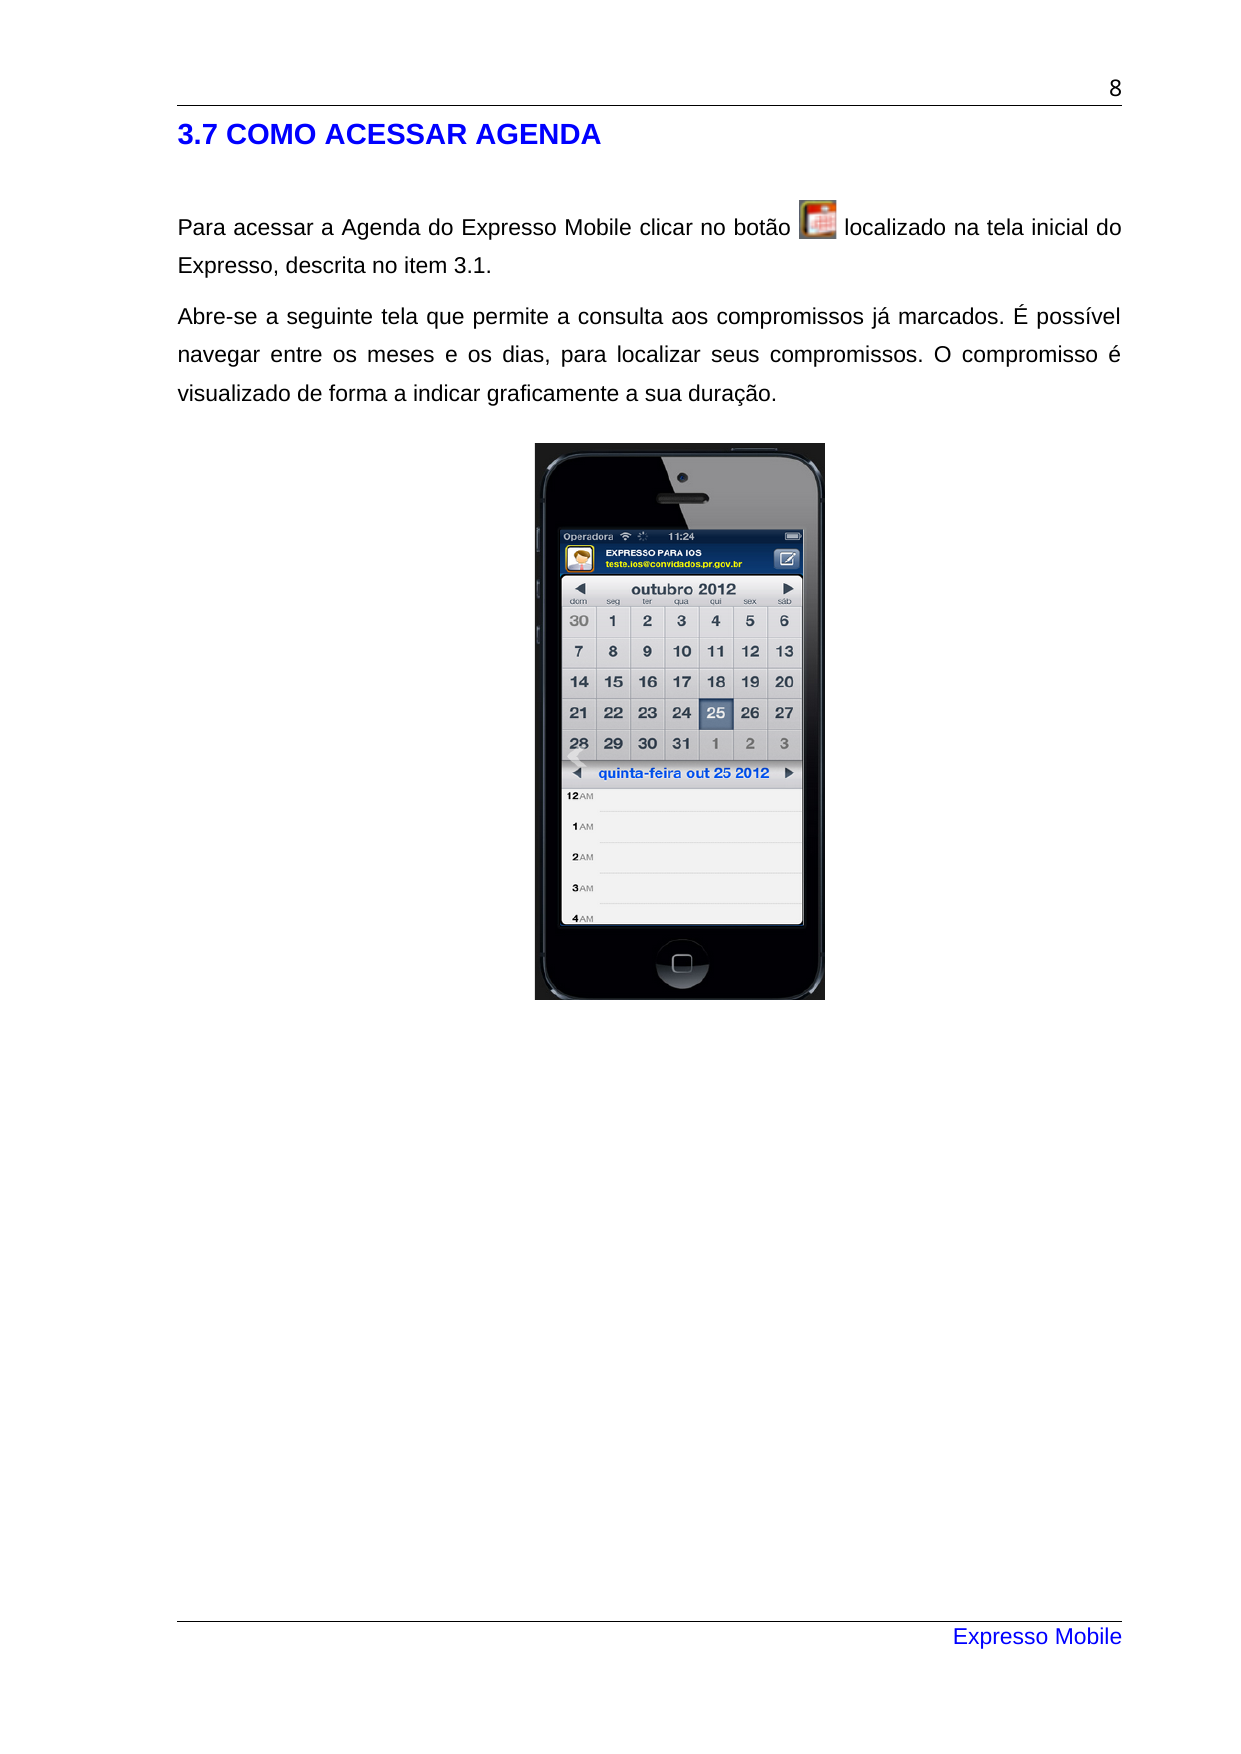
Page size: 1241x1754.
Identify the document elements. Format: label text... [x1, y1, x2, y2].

subtitle como Acessar AGENDA [177, 118, 1122, 151]
text Para acessar a Agenda do Expresso Mobile clicar no botão localizado na tela inicial do Expresso, descrita no item 3.1. [177, 201, 1122, 278]
text Abre-se a seguinte tela que permite a consulta aos compromissos já marcados. É possível navegar entre os meses e os dias, para localizar seus compromissos. O compromisso é visualizado de forma a indicar graficamente a sua duração. [177, 304, 1122, 406]
picture [534, 443, 825, 1000]
picture [799, 200, 837, 239]
